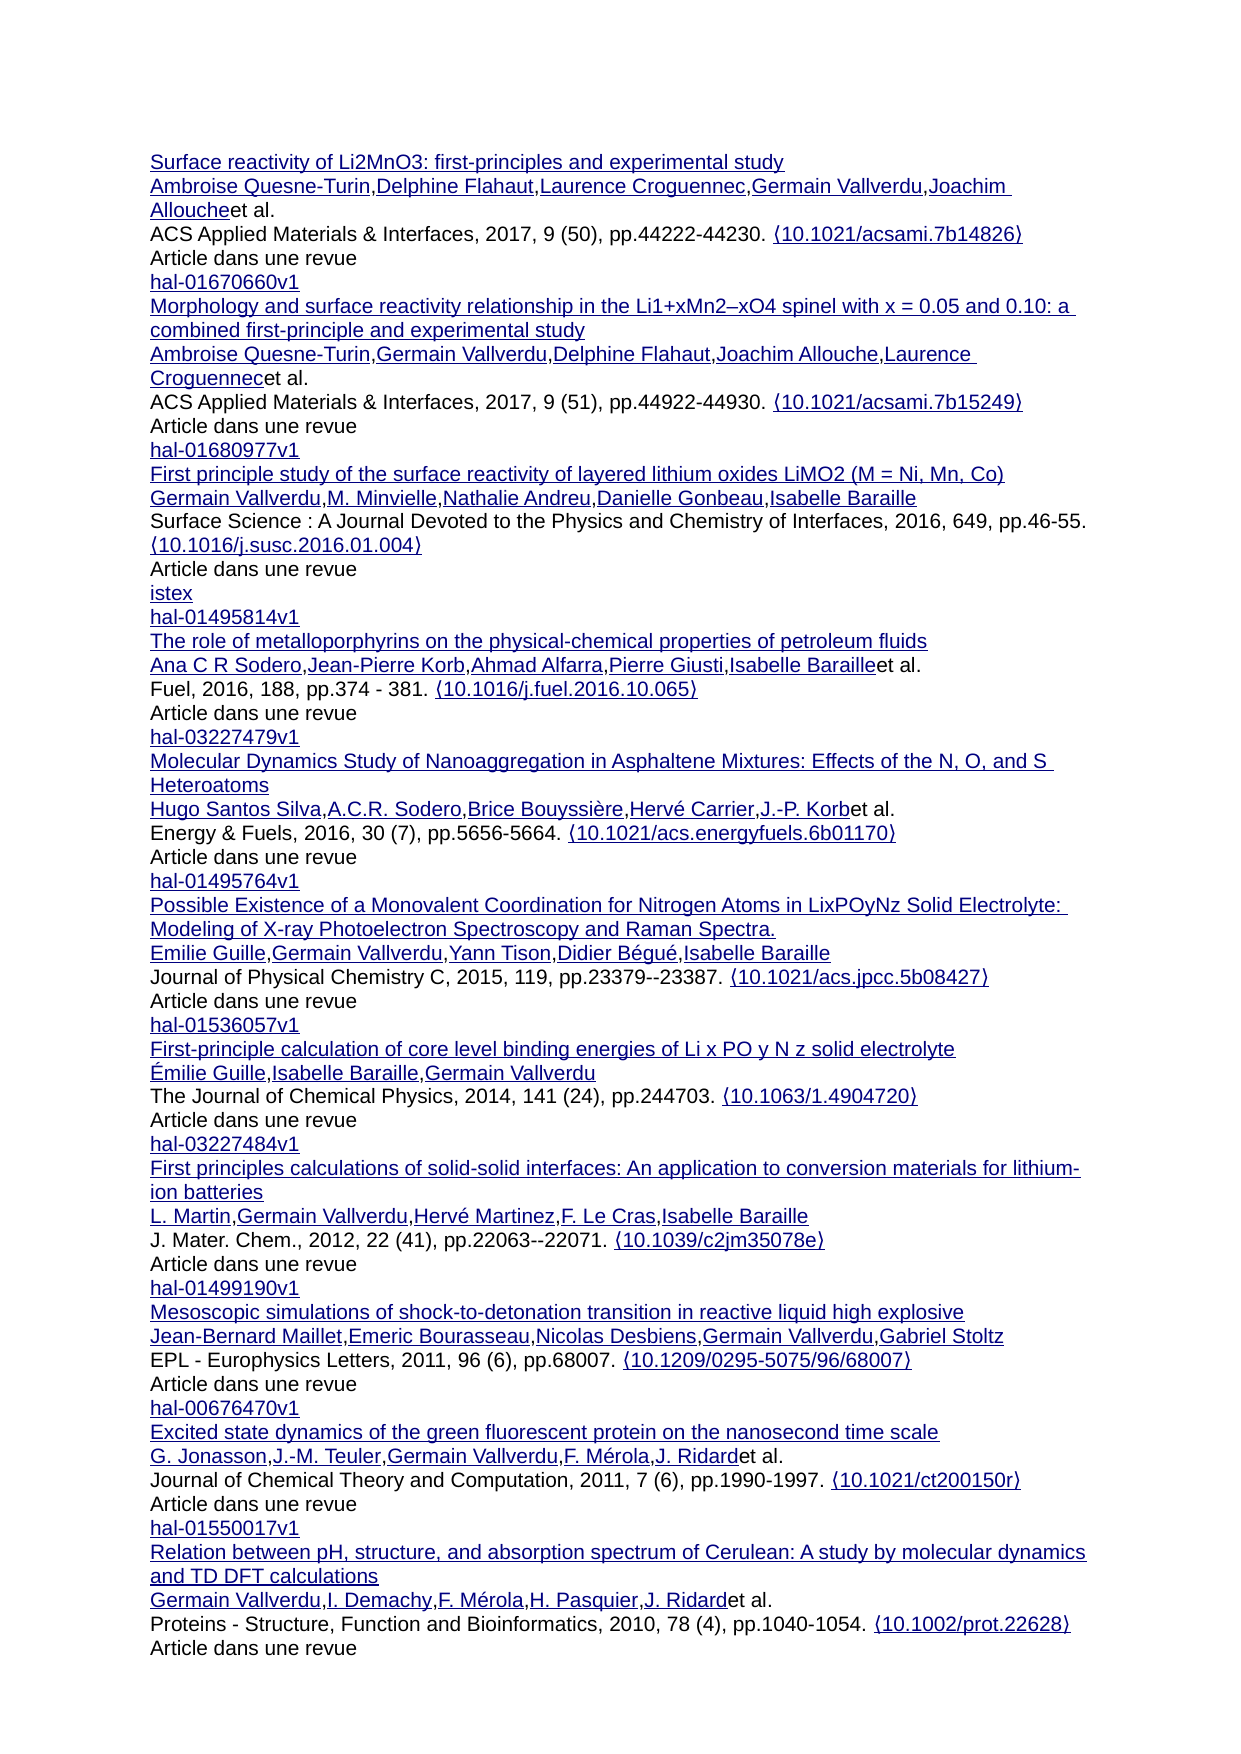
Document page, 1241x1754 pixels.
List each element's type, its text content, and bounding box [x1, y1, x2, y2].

table_cell First-principle calculation of core level binding energies of Li x PO y N z solid electrolyte Émilie Guille,Isabelle Baraille,Germain Vallverdu The Journal of Chemical Physics, 2014, 141 (24), pp.244703. ⟨10.1063/1.4904720⟩ Article dans une revue hal-03227484v1 [150, 1036, 1090, 1156]
table_cell Mesoscopic simulations of shock-to-detonation transition in reactive liquid high explosive Jean-Bernard Maillet,Emeric Bourasseau,Nicolas Desbiens,Germain Vallverdu,Gabriel Stoltz EPL - Europhysics Letters, 2011, 96 (6), pp.68007. ⟨10.1209/0295-5075/96/68007⟩ Article dans une revue hal-00676470v1 [150, 1300, 1090, 1420]
table_cell Relation between pH, structure, and absorption spectrum of Cerulean: A study by molecular dynamics and TD DFT calculations Germain Vallverdu,I. Demachy,F. Mérola,H. Pasquier,J. Ridardet al. Proteins - Structure, Function and Bioinformatics, 2010, 78 (4), pp.1040-1054. ⟨10.1002/prot.22628⟩ Article dans une revue [150, 1540, 1090, 1659]
table_cell Possible Existence of a Monovalent Coordination for Nitrogen Atoms in LixPOyNz Solid Electrolyte: Modeling of X-ray Photoelectron Spectroscopy and Raman Spectra. Emilie Guille,Germain Vallverdu,Yann Tison,Didier Bégué,Isabelle Baraille Journal of Physical Chemistry C, 2015, 119, pp.23379--23387. ⟨10.1021/acs.jpcc.5b08427⟩ Article dans une revue hal-01536057v1 [150, 893, 1090, 1036]
table_cell Surface reactivity of Li2MnO3: first-principles and experimental study Ambroise Quesne-Turin,Delphine Flahaut,Laurence Croguennec,Germain Vallverdu,Joachim Alloucheet al. ACS Applied Materials & Interfaces, 2017, 9 (50), pp.44222-44230. ⟨10.1021/acsami.7b14826⟩ Article dans une revue hal-01670660v1 [150, 150, 1090, 294]
table_cell Morphology and surface reactivity relationship in the Li1+xMn2–xO4 spinel with x = 0.05 and 0.10: a combined first-principle and experimental study Ambroise Quesne-Turin,Germain Vallverdu,Delphine Flahaut,Joachim Allouche,Laurence Croguennecet al. ACS Applied Materials & Interfaces, 2017, 9 (51), pp.44922-44930. ⟨10.1021/acsami.7b15249⟩ Article dans une revue hal-01680977v1 [150, 294, 1090, 461]
table_cell First principles calculations of solid-solid interfaces: An application to conversion materials for lithium-ion batteries L. Martin,Germain Vallverdu,Hervé Martinez,F. Le Cras,Isabelle Baraille J. Mater. Chem., 2012, 22 (41), pp.22063--22071. ⟨10.1039/c2jm35078e⟩ Article dans une revue hal-01499190v1 [150, 1156, 1090, 1300]
table_cell First principle study of the surface reactivity of layered lithium oxides LiMO2 (M = Ni, Mn, Co) Germain Vallverdu,M. Minvielle,Nathalie Andreu,Danielle Gonbeau,Isabelle Baraille Surface Science : A Journal Devoted to the Physics and Chemistry of Interfaces, 2016, 649, pp.46-55. ⟨10.1016/j.susc.2016.01.004⟩ Article dans une revue istex hal-01495814v1 [150, 461, 1090, 629]
table_cell The role of metalloporphyrins on the physical-chemical properties of petroleum fluids Ana C R Sodero,Jean-Pierre Korb,Ahmad Alfarra,Pierre Giusti,Isabelle Barailleet al. Fuel, 2016, 188, pp.374 - 381. ⟨10.1016/j.fuel.2016.10.065⟩ Article dans une revue hal-03227479v1 [150, 629, 1090, 749]
table_cell Excited state dynamics of the green fluorescent protein on the nanosecond time scale G. Jonasson,J.-M. Teuler,Germain Vallverdu,F. Mérola,J. Ridardet al. Journal of Chemical Theory and Computation, 2011, 7 (6), pp.1990-1997. ⟨10.1021/ct200150r⟩ Article dans une revue hal-01550017v1 [150, 1420, 1090, 1539]
table_cell Molecular Dynamics Study of Nanoaggregation in Asphaltene Mixtures: Effects of the N, O, and S Heteroatoms Hugo Santos Silva,A.C.R. Sodero,Brice Bouyssière,Hervé Carrier,J.-P. Korbet al. Energy & Fuels, 2016, 30 (7), pp.5656-5664. ⟨10.1021/acs.energyfuels.6b01170⟩ Article dans une revue hal-01495764v1 [150, 749, 1090, 893]
